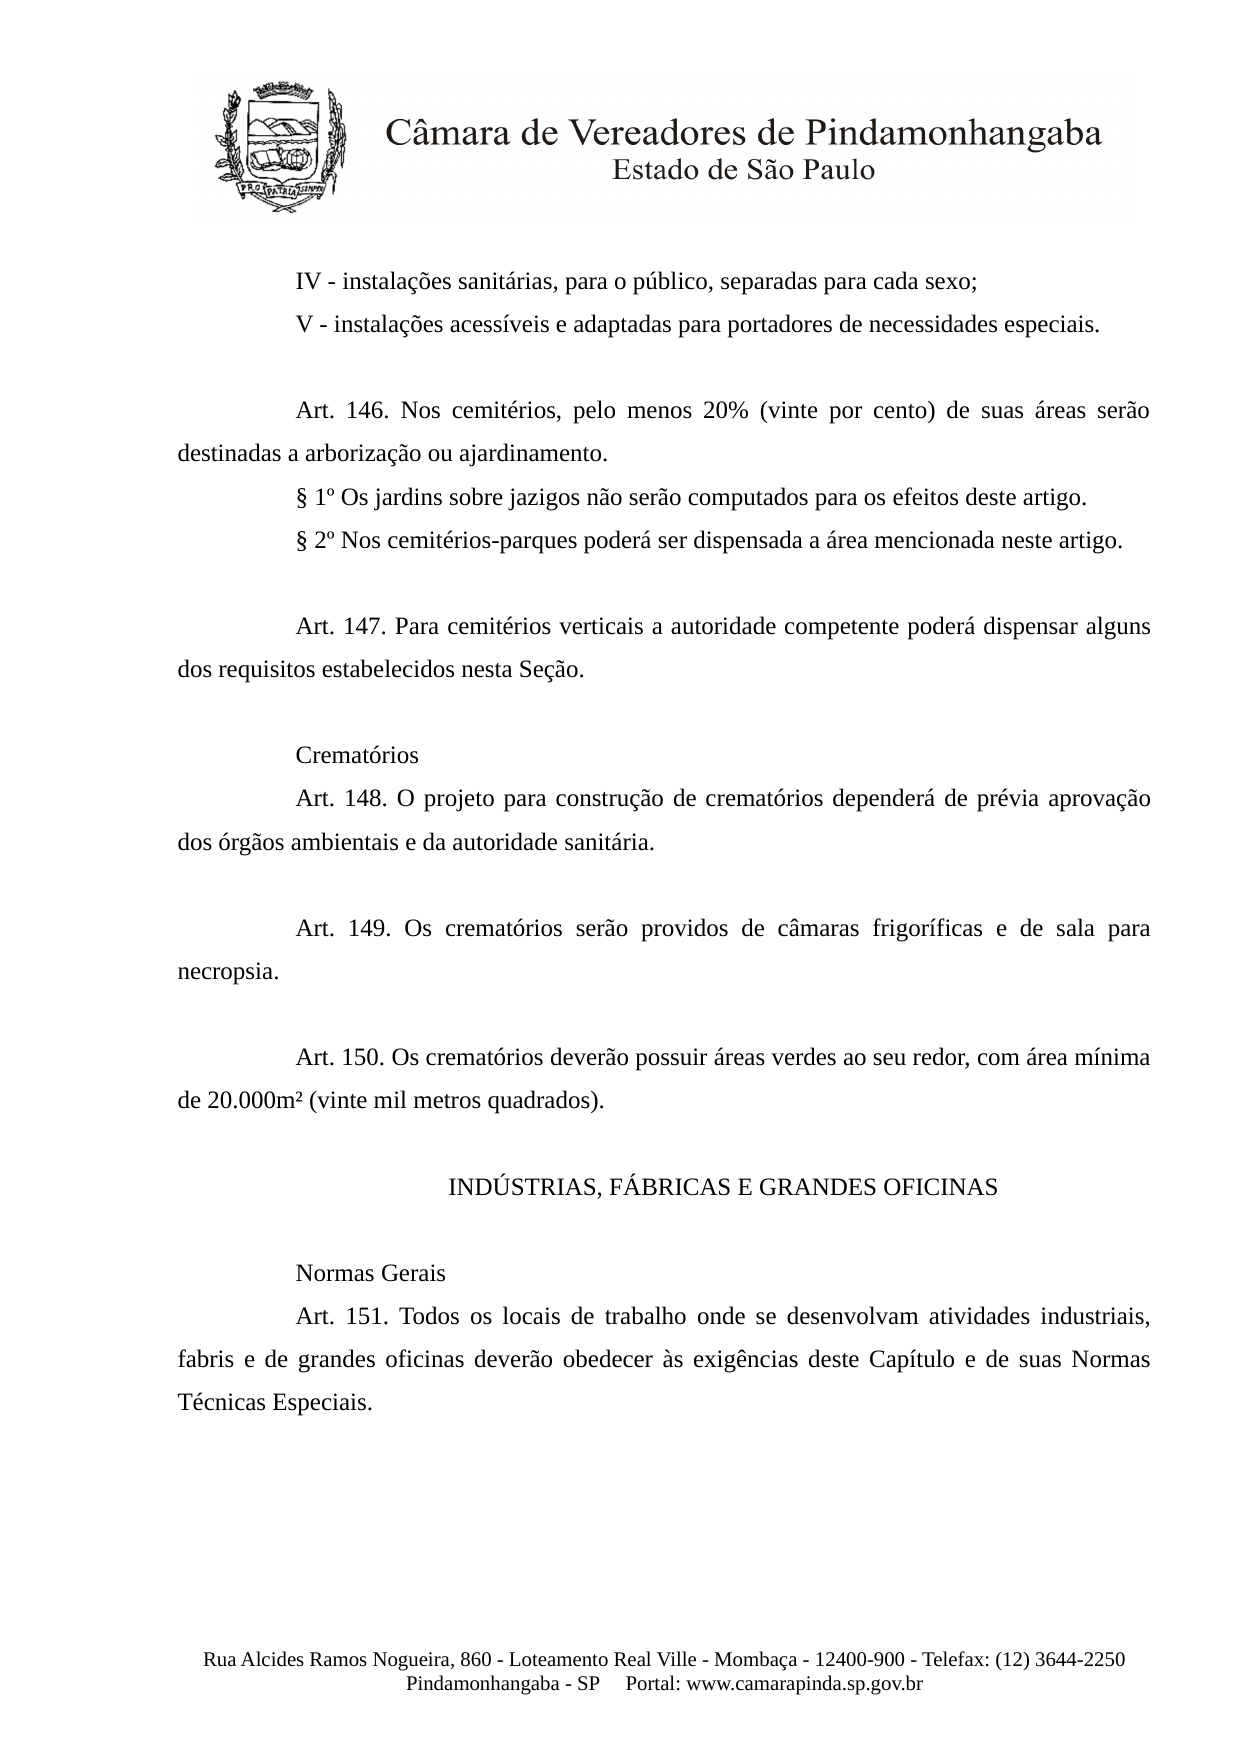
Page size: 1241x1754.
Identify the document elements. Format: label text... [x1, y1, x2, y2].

text Normas Gerais [177, 1258, 1152, 1287]
text Art. 150. Os crematórios deverão possuir áreas verdes ao seu redor, com área mínima de 20.000m² (vinte mil metros quadrados). [177, 1042, 1152, 1114]
text INDÚSTRIAS, FÁBRICAS E GRANDES OFICINAS [177, 1172, 1152, 1200]
text Crematórios [177, 740, 1152, 769]
text § 1º Os jardins sobre jazigos não serão computados para os efeitos deste artigo. [177, 482, 1152, 510]
text V - instalações acessíveis e adaptadas para portadores de necessidades especiais. [177, 309, 1152, 338]
text Art. 147. Para cemitérios verticais a autoridade competente poderá dispensar alguns dos requisitos estabelecidos nesta Seção. [177, 611, 1152, 683]
text Art. 149. Os crematórios serão providos de câmaras frigoríficas e de sala para necropsia. [177, 913, 1152, 985]
text Art. 148. O projeto para construção de crematórios dependerá de prévia aprovação dos órgãos ambientais e da autoridade sanitária. [177, 783, 1152, 855]
picture [193, 68, 1135, 228]
text Art. 151. Todos os locais de trabalho onde se desenvolvam atividades industriais, fabris e de grandes oficinas deverão obedecer às exigências deste Capítulo e de suas Normas Técnicas Especiais. [177, 1301, 1152, 1416]
text Art. 146. Nos cemitérios, pelo menos 20% (vinte por cento) de suas áreas serão destinadas a arborização ou ajardinamento. [177, 395, 1152, 467]
text § 2º Nos cemitérios-parques poderá ser dispensada a área mencionada neste artigo. [177, 525, 1152, 553]
text IV - instalações sanitárias, para o público, separadas para cada sexo; [177, 266, 1152, 295]
